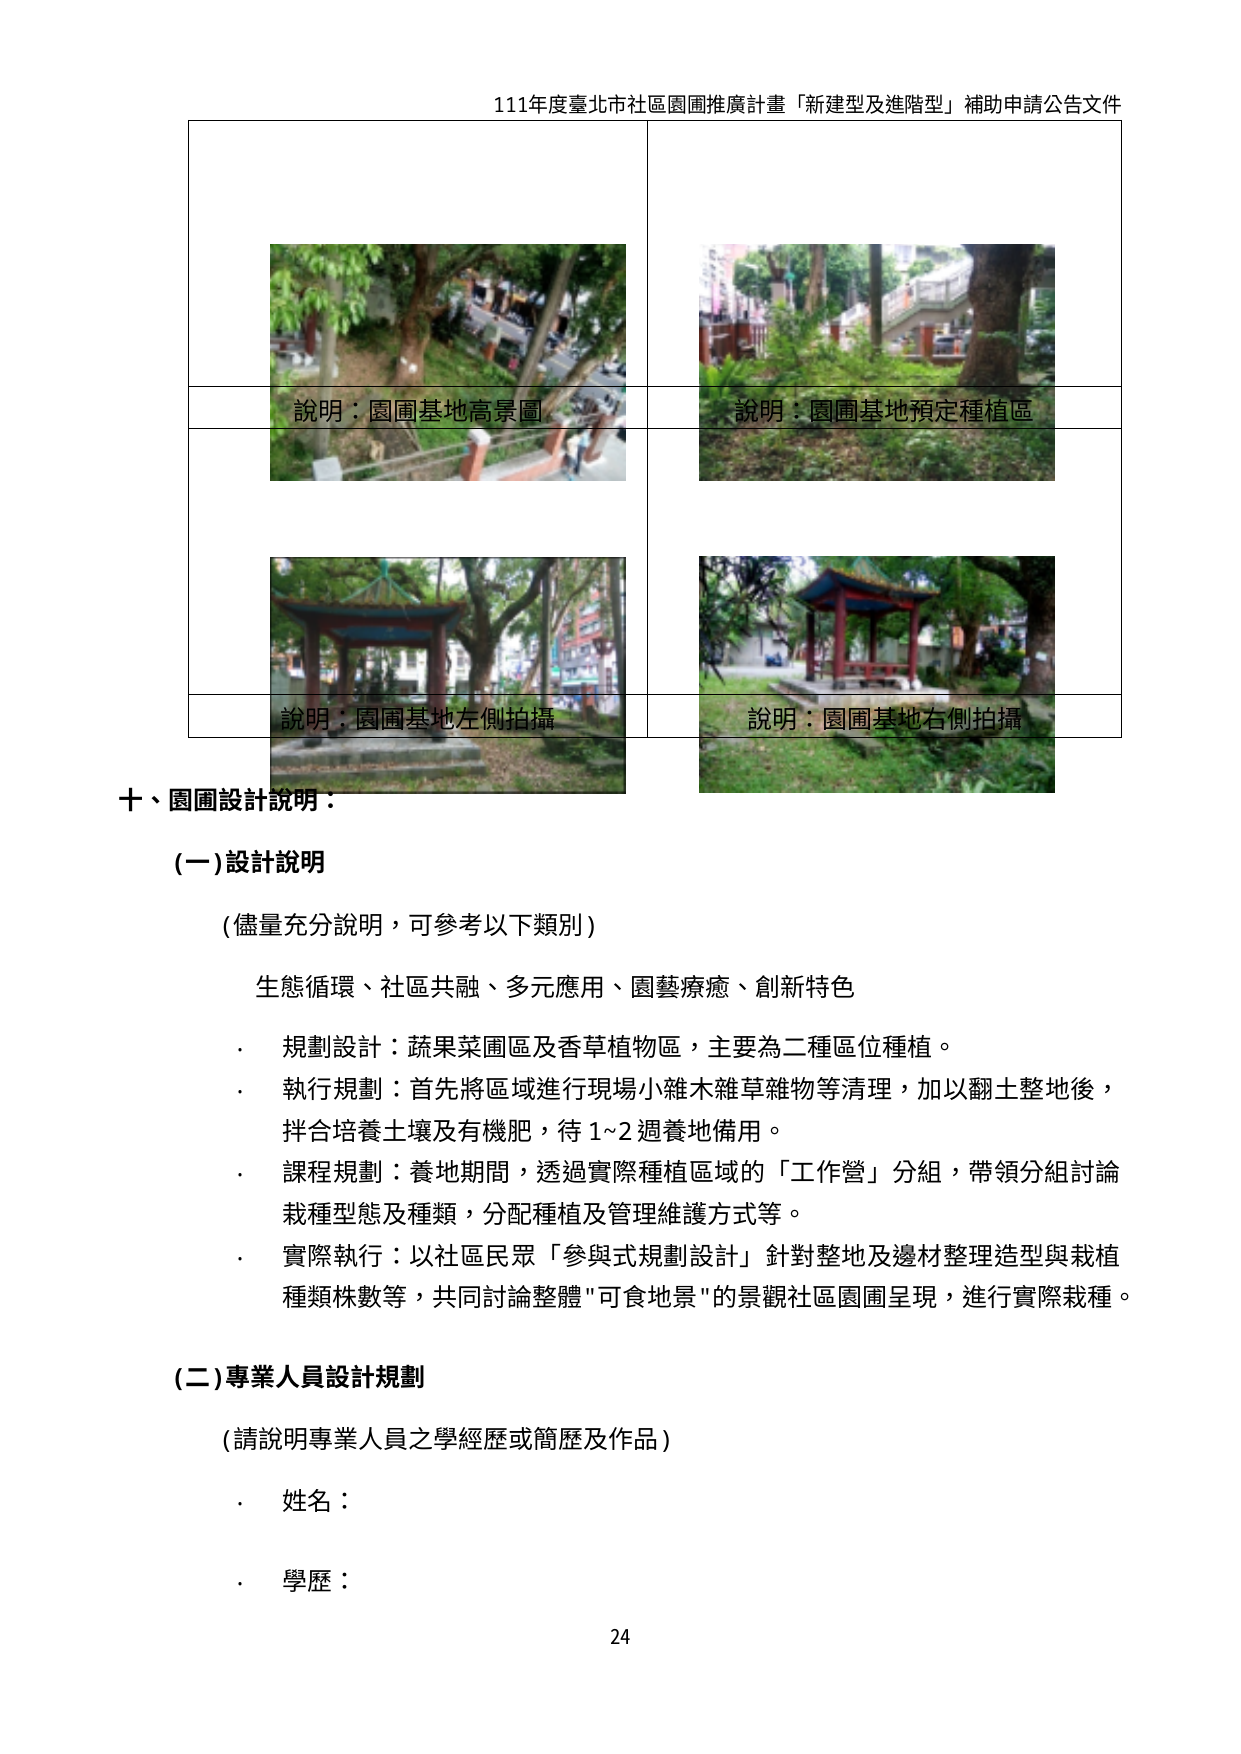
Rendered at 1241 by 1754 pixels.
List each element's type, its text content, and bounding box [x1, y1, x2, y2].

table_cell 說明：園圃基地右側拍攝 [648, 695, 699, 737]
list 課程規劃：養地期間，透過實際種植區域的「工作營」分組，帶領分組討論栽種型態及種類，分配種植及管理維護方式等。 [232, 1148, 1122, 1232]
table_cell [648, 429, 1121, 694]
text (請說明專業人員之學經歷或簡歷及作品) [219, 1396, 1122, 1459]
table_cell [648, 121, 1121, 386]
text (一)設計說明 [171, 819, 1122, 882]
list 學歷： [232, 1557, 1122, 1598]
list 規劃設計：蔬果菜圃區及香草植物區，主要為二種區位種植。 [232, 1023, 1122, 1065]
table_cell 說明：園圃基地高景圖 [189, 387, 270, 428]
table_cell 說明：園圃基地高景圖 [626, 387, 647, 428]
table_cell 說明：園圃基地左側拍攝 [189, 695, 270, 737]
table_cell 說明：園圃基地右側拍攝 [1055, 695, 1121, 737]
list 實際執行：以社區民眾「參與式規劃設計」針對整地及邊材整理造型與栽植種類株數等，共同討論整體"可食地景"的景觀社區園圃呈現，進行實際栽種。 [232, 1232, 1122, 1315]
table_cell 說明：園圃基地預定種植區 [1055, 387, 1121, 428]
list 姓名： [232, 1477, 1122, 1519]
table_cell 說明：園圃基地左側拍攝 [626, 695, 647, 737]
table_cell [189, 121, 647, 386]
text (二)專業人員設計規劃 [171, 1334, 1122, 1396]
text 生態循環、社區共融、多元應用、園藝療癒、創新特色 [256, 963, 1122, 1004]
text (儘量充分說明，可參考以下類別) [219, 882, 1122, 944]
list 執行規劃：首先將區域進行現場小雜木雜草雜物等清理，加以翻土整地後，拌合培養土壤及有機肥，待1~2週養地備用。 [232, 1065, 1122, 1148]
table_cell [189, 429, 647, 694]
table_cell 說明：園圃基地預定種植區 [648, 387, 699, 428]
text 十、園圃設計說明： [118, 757, 1122, 819]
